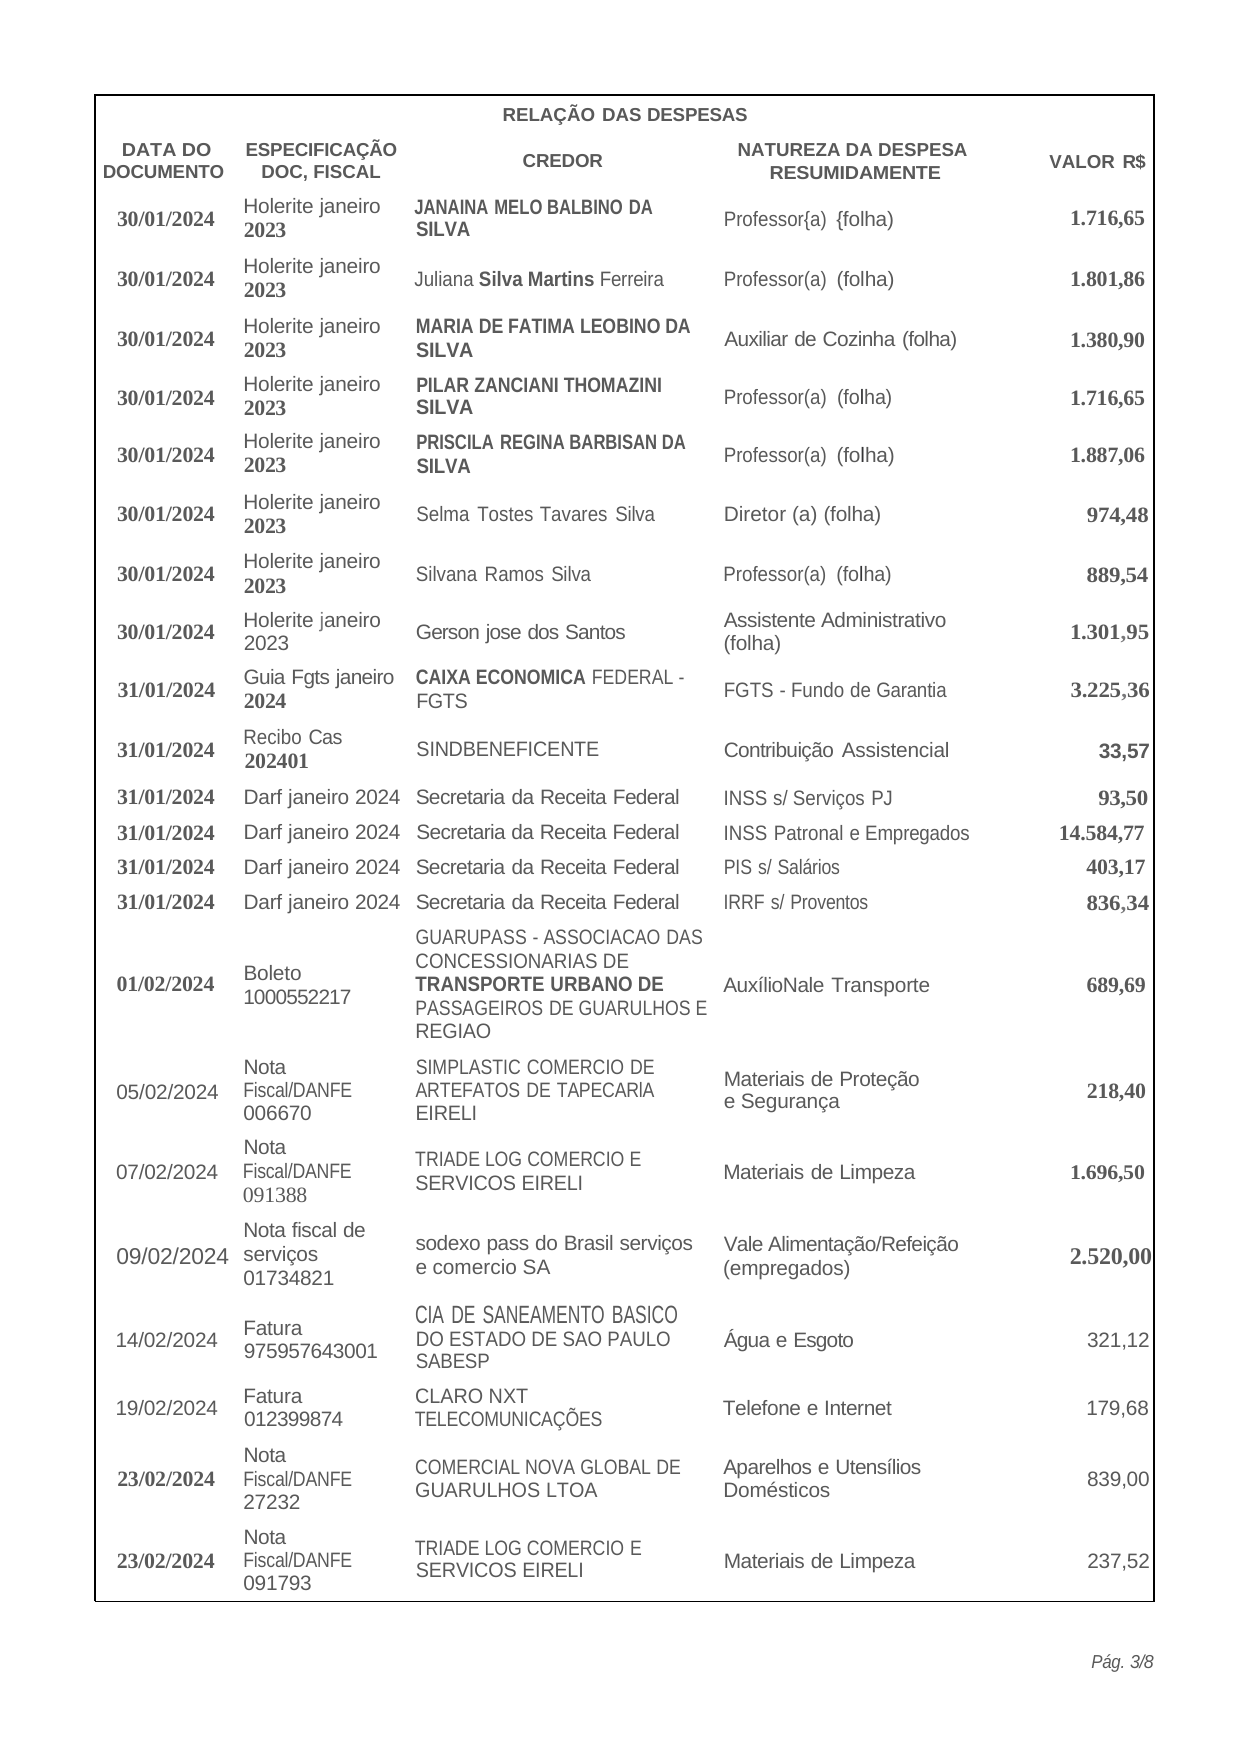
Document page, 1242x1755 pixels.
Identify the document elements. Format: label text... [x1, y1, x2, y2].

text CLARO NXT TELECOMUNICAÇÕES [414, 1385, 708, 1431]
text 01/02/2024 [116, 971, 236, 997]
text Assistente Administrativo (folha) [723, 610, 995, 654]
text COMERCIAL NOVA GLOBAL DE GUARULHOS LTOA [415, 1456, 708, 1502]
text RELAÇÃO DAS DESPESAS [97, 104, 1152, 126]
text 31/01/2024 [117, 889, 236, 914]
text 1.380,90 [1070, 327, 1153, 352]
text 179,68 [1086, 1396, 1153, 1420]
text Nota Fiscal/DANFE 006670 [243, 1057, 363, 1125]
text 2024 [244, 689, 409, 713]
text Diretor (a) (folha) [723, 502, 995, 526]
text 30/01/2024 [117, 619, 236, 644]
text 202401 [244, 749, 409, 774]
text Fatura 975957643001 [243, 1317, 379, 1362]
text Professor(a) (folha) [723, 266, 995, 290]
text Holerite janeiro [243, 254, 409, 278]
text 07/02/2024 [116, 1159, 236, 1183]
text PIS s/ Salários [723, 855, 995, 879]
text INSS Patronal e Empregados [723, 821, 995, 844]
text 30/01/2024 [117, 501, 236, 527]
text GUARUPASS - ASSOCIACAO DAS CONCESSIONARIAS DE TRANSPORTE URBANO DE PASSAGEIROS DE GUARULHOS E REGIAO [415, 925, 708, 1043]
text Materiais de Proteção e Segurança [723, 1068, 934, 1113]
text 14/02/2024 [115, 1328, 236, 1352]
text Gerson jose dos Santos [416, 620, 717, 644]
text VALOR R$ [1049, 151, 1153, 173]
text ESPECIFICAÇÃO DOC, FISCAL [245, 139, 409, 183]
text 14.584,77 [1059, 820, 1153, 845]
text CAIXA ECONOMICA FEDERAL - FGTS [416, 666, 708, 713]
text Juliana Silva Martins Ferreira [414, 266, 717, 290]
text Secretaria da Receita Federal [416, 785, 717, 809]
text Auxiliar de Cozinha (folha) [724, 327, 995, 351]
text 2023 [244, 514, 409, 538]
text 889,54 [1086, 562, 1153, 587]
text NATUREZA DA DESPESA RESUMIDAMENTE [737, 139, 995, 183]
text 2023 [244, 573, 409, 598]
text 33,57 [1098, 738, 1153, 762]
text 1.696,50 [1070, 1159, 1153, 1184]
text 2023 [244, 453, 409, 478]
text sodexo pass do Brasil serviços e comercio SA [415, 1231, 704, 1279]
text Nota Fiscal/DANFE 091388 [243, 1136, 363, 1207]
text Vale Alimentação/Refeição (empregados) [723, 1231, 995, 1279]
text 31/01/2024 [117, 677, 236, 702]
text Darf janeiro 2024 [243, 889, 409, 913]
text Professor(a) (folha) [723, 443, 995, 467]
text Holerite janeiro [243, 431, 409, 453]
text Selma Tostes Tavares Silva [416, 502, 717, 526]
text Pág. 3/8 [1091, 1650, 1158, 1672]
text 3.225,36 [1070, 677, 1153, 703]
text Materiais de Limpeza [723, 1159, 995, 1183]
text Professor(a) (folha) [723, 385, 995, 409]
text Darf janeiro 2024 [243, 854, 409, 878]
text JANAINA MELO BALBINO DA SILVA [414, 196, 705, 241]
text Contribuição Assistencial [723, 738, 995, 762]
text 30/01/2024 [117, 561, 236, 587]
text 30/01/2024 [117, 385, 236, 410]
text MARIA DE FATIMA LEOBINO DA SILVA [416, 315, 705, 361]
text 2023 [244, 396, 409, 420]
text 05/02/2024 [116, 1079, 236, 1103]
text Guia Fgts janeiro [243, 666, 409, 689]
text 2.520,00 [1069, 1242, 1153, 1270]
text Holerite janeiro [243, 373, 409, 396]
text 1.887,06 [1070, 442, 1153, 467]
text TRIADE LOG COMERCIO E SERVICOS EIRELI [414, 1538, 708, 1582]
text Holerite janeiro [243, 195, 409, 218]
text 2023 [244, 218, 409, 243]
text 2023 [244, 338, 409, 363]
text 30/01/2024 [117, 206, 236, 231]
text SIMPLASTIC COMERCIO DE ARTEFATOS DE TAPECARlA EIRELI [415, 1056, 654, 1124]
text 321,12 [1087, 1328, 1153, 1352]
text 689,69 [1086, 972, 1153, 997]
text Materiais de Limpeza [723, 1548, 995, 1572]
text 93,50 [1098, 785, 1153, 810]
text 1.716,65 [1070, 205, 1153, 231]
text 237,52 [1087, 1548, 1153, 1572]
text 974,48 [1087, 502, 1153, 527]
text Holerite janeiro [243, 550, 409, 573]
text Silvana Ramos Silva [416, 562, 717, 586]
text CREDOR [411, 150, 715, 172]
text Professor{a) {folha) [723, 206, 995, 230]
text Holerite janeiro [243, 491, 409, 514]
text DATA DO DOCUMENTO [103, 139, 231, 183]
text IRRF s/ Proventos [723, 890, 995, 914]
text Telefone e Internet [723, 1396, 995, 1420]
text Darf janeiro 2024 [243, 784, 409, 808]
text 09/02/2024 [116, 1243, 236, 1269]
text Recibo Cas [243, 725, 409, 749]
text 30/01/2024 [117, 442, 236, 467]
text 19/02/2024 [115, 1396, 236, 1420]
text Boleto 1000552217 [243, 960, 363, 1008]
text 23/02/2024 [117, 1466, 236, 1492]
text Holerite janeiro [243, 314, 409, 338]
text CIA DE SANEAMENTO BASICO DO ESTADO DE SAO PAULO SABESP [415, 1303, 690, 1373]
text Professor(a) (folha) [723, 562, 995, 586]
text PRISCILA REGINA BARBISAN DA SILVA [416, 431, 705, 477]
text 1.301,95 [1070, 619, 1153, 644]
text Secretaria da Receita Federal [416, 889, 717, 913]
text Holerite janeiro 2023 [243, 609, 409, 654]
text Nota Fiscal/DANFE 091793 [243, 1526, 363, 1594]
text 23/02/2024 [117, 1548, 236, 1573]
text FGTS - Fundo de Garantia [723, 678, 995, 702]
text SINDBENEFICENTE [416, 737, 717, 761]
text Darf janeiro 2024 [243, 820, 409, 844]
text 31/01/2024 [117, 820, 236, 845]
text 218,40 [1087, 1078, 1153, 1103]
text Nota fiscal de serviços 01734821 [243, 1219, 379, 1289]
text 30/01/2024 [117, 326, 236, 351]
text Fatura 012399874 [243, 1385, 345, 1431]
text Secretaria da Receita Federal [416, 820, 717, 844]
text 30/01/2024 [117, 266, 236, 291]
text Nota Fiscal/DANFE 27232 [243, 1443, 363, 1514]
text Aparelhos e Utensílios Domésticos [723, 1456, 995, 1502]
text 839,00 [1087, 1467, 1153, 1491]
text 31/01/2024 [117, 784, 236, 809]
text 1.716,65 [1070, 385, 1153, 410]
text INSS s/ Serviços PJ [723, 786, 995, 809]
text Água e Esgoto [724, 1328, 995, 1352]
text 836,34 [1086, 890, 1153, 915]
text 31/01/2024 [117, 854, 236, 879]
text Secretaria da Receita Federal [416, 854, 717, 878]
text 2023 [244, 278, 409, 303]
text AuxílioNale Transporte [723, 973, 995, 997]
text 403,17 [1086, 854, 1153, 879]
text PILAR ZANCIANI THOMAZINI SILVA [416, 374, 663, 419]
text 1.801,86 [1070, 266, 1153, 291]
text TRIADE LOG COMERCIO E SERVICOS EIRELI [415, 1148, 705, 1194]
text 31/01/2024 [117, 737, 236, 762]
